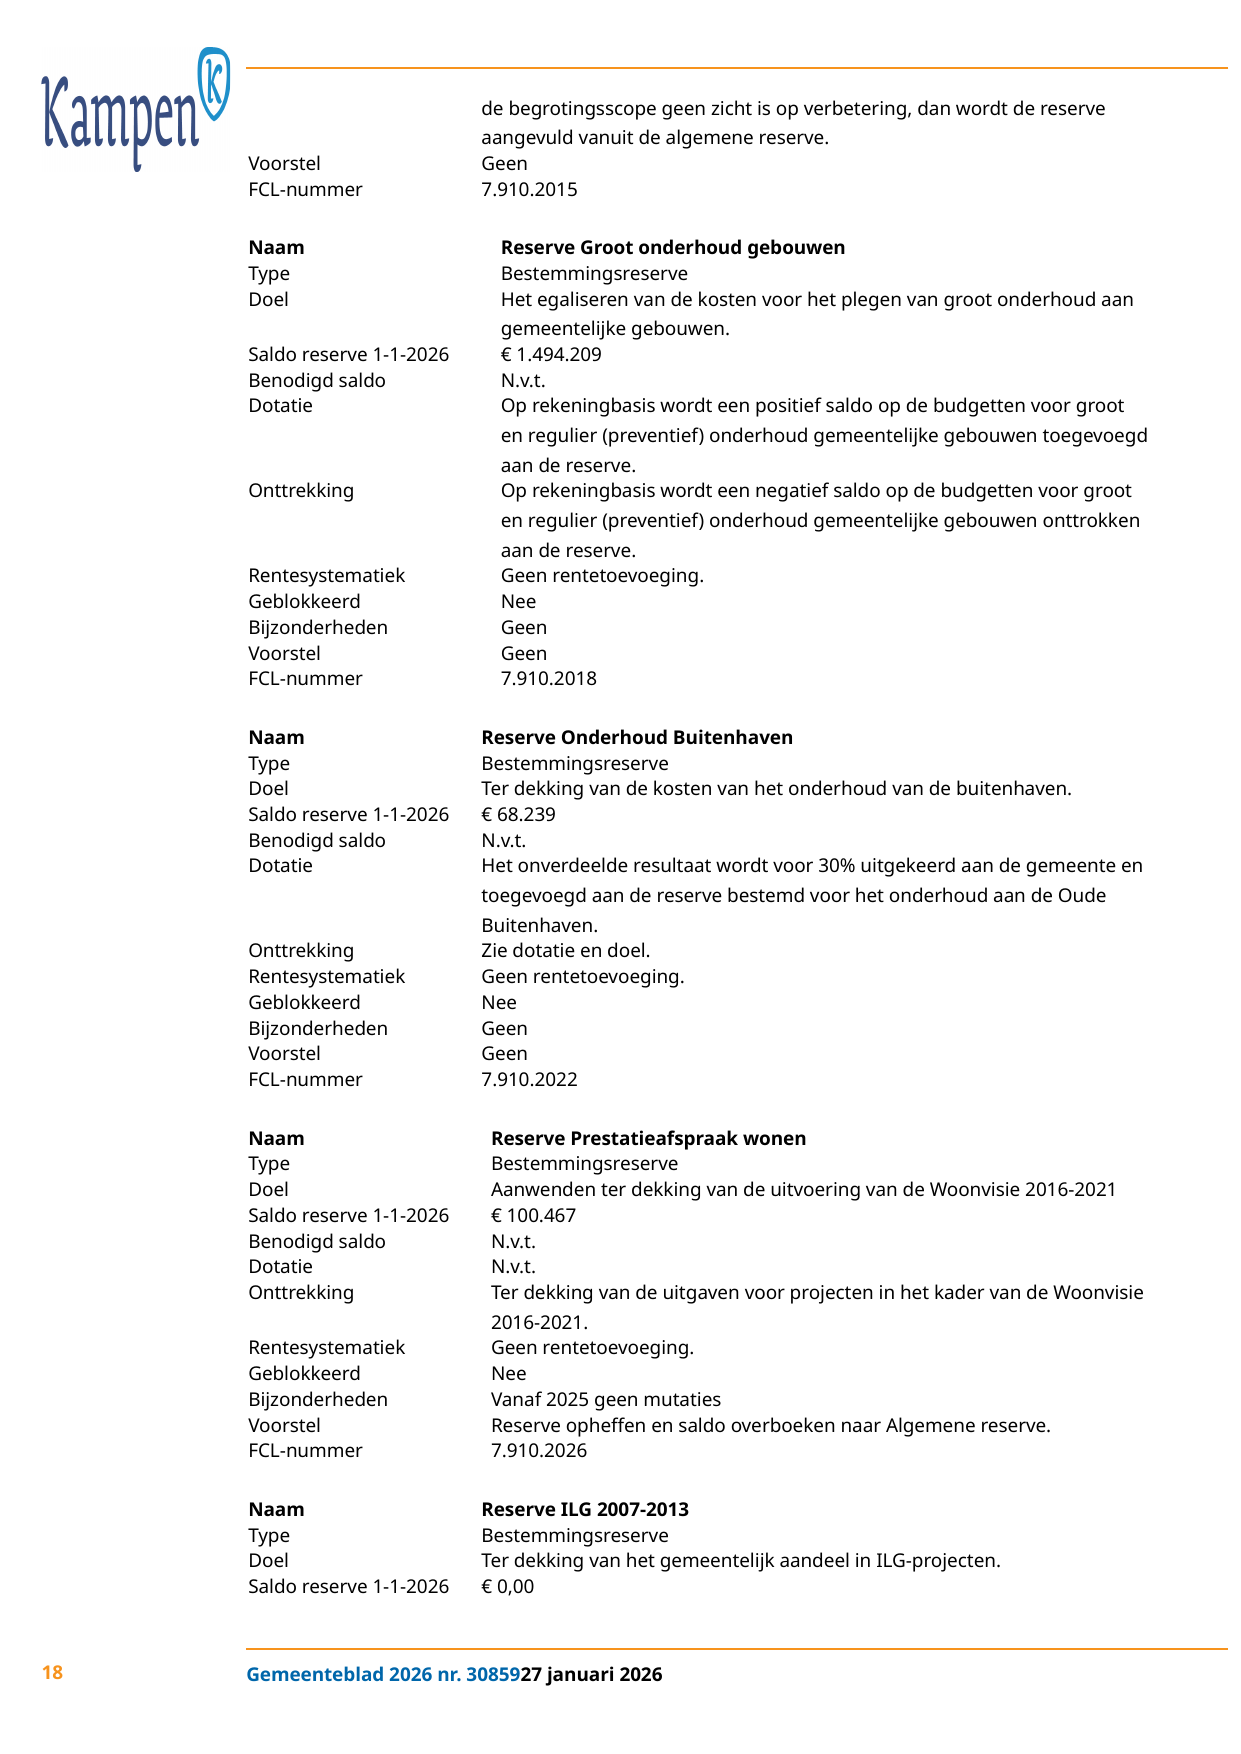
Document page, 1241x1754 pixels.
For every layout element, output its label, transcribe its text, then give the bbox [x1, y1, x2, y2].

table_cell € 0,00 [481, 1573, 1152, 1599]
table_header Reserve ILG 2007-2013 [481, 1496, 1152, 1522]
table_cell Voorstel [248, 150, 481, 176]
table_cell Geen rentetoevoeging. [491, 1335, 1152, 1360]
table_cell Aanwenden ter dekking van de uitvoering van de Woonvisie 2016-2021 [491, 1176, 1152, 1202]
table_cell Rentesystematiek [248, 963, 481, 989]
table_cell FCL-nummer [248, 665, 501, 691]
table_header Naam [248, 1496, 481, 1522]
table_cell Ter dekking van het gemeentelijk aandeel in ILG-projecten. [481, 1548, 1152, 1573]
table_header Reserve Onderhoud Buitenhaven [481, 724, 1152, 750]
table_cell Voorstel [248, 1041, 481, 1066]
table_cell Nee [501, 588, 1152, 614]
table_cell 7.910.2015 [481, 176, 1152, 202]
table_header Naam [248, 235, 501, 260]
table_cell N.v.t. [501, 367, 1152, 393]
table_cell Dotatie [248, 1254, 491, 1279]
table_cell Rentesystematiek [248, 563, 501, 588]
table_cell Saldo reserve 1-1-2026 [248, 1573, 481, 1599]
table_cell Ter dekking van de kosten van het onderhoud van de buitenhaven. [481, 776, 1152, 801]
table_cell Type [248, 260, 501, 286]
table_cell Geen [501, 614, 1152, 640]
table_cell Bijzonderheden [248, 1386, 491, 1412]
table_cell Zie dotatie en doel. [481, 938, 1152, 963]
table_cell N.v.t. [491, 1228, 1152, 1253]
table_cell de begrotingsscope geen zicht is op verbetering, dan wordt de reserve aangevuld vanuit de algemene reserve. [481, 95, 1152, 150]
table_cell Dotatie [248, 393, 501, 478]
table_cell 7.910.2018 [501, 665, 1152, 691]
table_cell Geen [501, 640, 1152, 665]
table_cell Type [248, 750, 481, 776]
table_cell Geen [481, 1041, 1152, 1066]
table_cell FCL-nummer [248, 176, 481, 202]
picture [41, 47, 231, 172]
table_cell Onttrekking [248, 938, 481, 963]
table_cell Geen [481, 1015, 1152, 1041]
table_cell 7.910.2026 [491, 1438, 1152, 1463]
table_cell Saldo reserve 1-1-2026 [248, 1202, 491, 1228]
table_cell Doel [248, 1176, 491, 1202]
table_cell Geblokkeerd [248, 588, 501, 614]
table_cell Reserve opheffen en saldo overboeken naar Algemene reserve. [491, 1412, 1152, 1437]
table_cell Geen rentetoevoeging. [481, 963, 1152, 989]
table_cell Doel [248, 1548, 481, 1573]
table_cell € 100.467 [491, 1202, 1152, 1228]
table_cell Saldo reserve 1-1-2026 [248, 341, 501, 367]
table_cell Bestemmingsreserve [481, 1522, 1152, 1548]
table_cell Het onverdeelde resultaat wordt voor 30% uitgekeerd aan de gemeente en toegevoegd aan de reserve bestemd voor het onderhoud aan de Oude Buitenhaven. [481, 853, 1152, 938]
table_cell Onttrekking [248, 478, 501, 562]
table_cell Het egaliseren van de kosten voor het plegen van groot onderhoud aan gemeentelijke gebouwen. [501, 286, 1152, 341]
table_header Naam [248, 724, 481, 750]
table_header Reserve Groot onderhoud gebouwen [501, 235, 1152, 260]
table_cell Vanaf 2025 geen mutaties [491, 1386, 1152, 1412]
table_cell Type [248, 1151, 491, 1176]
table_cell Nee [491, 1360, 1152, 1386]
table_cell Geblokkeerd [248, 989, 481, 1015]
table_cell Bijzonderheden [248, 1015, 481, 1041]
table_cell Dotatie [248, 853, 481, 938]
table_cell Op rekeningbasis wordt een positief saldo op de budgetten voor groot en regulier (preventief) onderhoud gemeentelijke gebouwen toegevoegd aan de reserve. [501, 393, 1152, 478]
table_cell Voorstel [248, 640, 501, 665]
table_cell Bijzonderheden [248, 614, 501, 640]
table_cell 7.910.2022 [481, 1066, 1152, 1092]
table_cell Saldo reserve 1-1-2026 [248, 801, 481, 827]
table_cell Nee [481, 989, 1152, 1015]
table_cell Geen [481, 150, 1152, 176]
table_cell Bestemmingsreserve [501, 260, 1152, 286]
table_cell Bestemmingsreserve [491, 1151, 1152, 1176]
table_cell Onttrekking [248, 1279, 491, 1334]
table_cell N.v.t. [481, 827, 1152, 853]
table_cell € 68.239 [481, 801, 1152, 827]
table_header Reserve Prestatieafspraak wonen [491, 1125, 1152, 1151]
table_cell Benodigd saldo [248, 367, 501, 393]
table_cell N.v.t. [491, 1254, 1152, 1279]
table_cell Doel [248, 776, 481, 801]
table_cell FCL-nummer [248, 1438, 491, 1463]
table_cell Benodigd saldo [248, 1228, 491, 1253]
table_cell [248, 95, 481, 150]
table_cell Bestemmingsreserve [481, 750, 1152, 776]
table_cell Type [248, 1522, 481, 1548]
table_cell FCL-nummer [248, 1066, 481, 1092]
table_cell Op rekeningbasis wordt een negatief saldo op de budgetten voor groot en regulier (preventief) onderhoud gemeentelijke gebouwen onttrokken aan de reserve. [501, 478, 1152, 562]
table_cell Geblokkeerd [248, 1360, 491, 1386]
table_cell Ter dekking van de uitgaven voor projecten in het kader van de Woonvisie 2016-2021. [491, 1279, 1152, 1334]
table_cell Rentesystematiek [248, 1335, 491, 1360]
table_cell € 1.494.209 [501, 341, 1152, 367]
table_cell Voorstel [248, 1412, 491, 1437]
table_cell Doel [248, 286, 501, 341]
table_cell Benodigd saldo [248, 827, 481, 853]
table_cell Geen rentetoevoeging. [501, 563, 1152, 588]
table_header Naam [248, 1125, 491, 1151]
